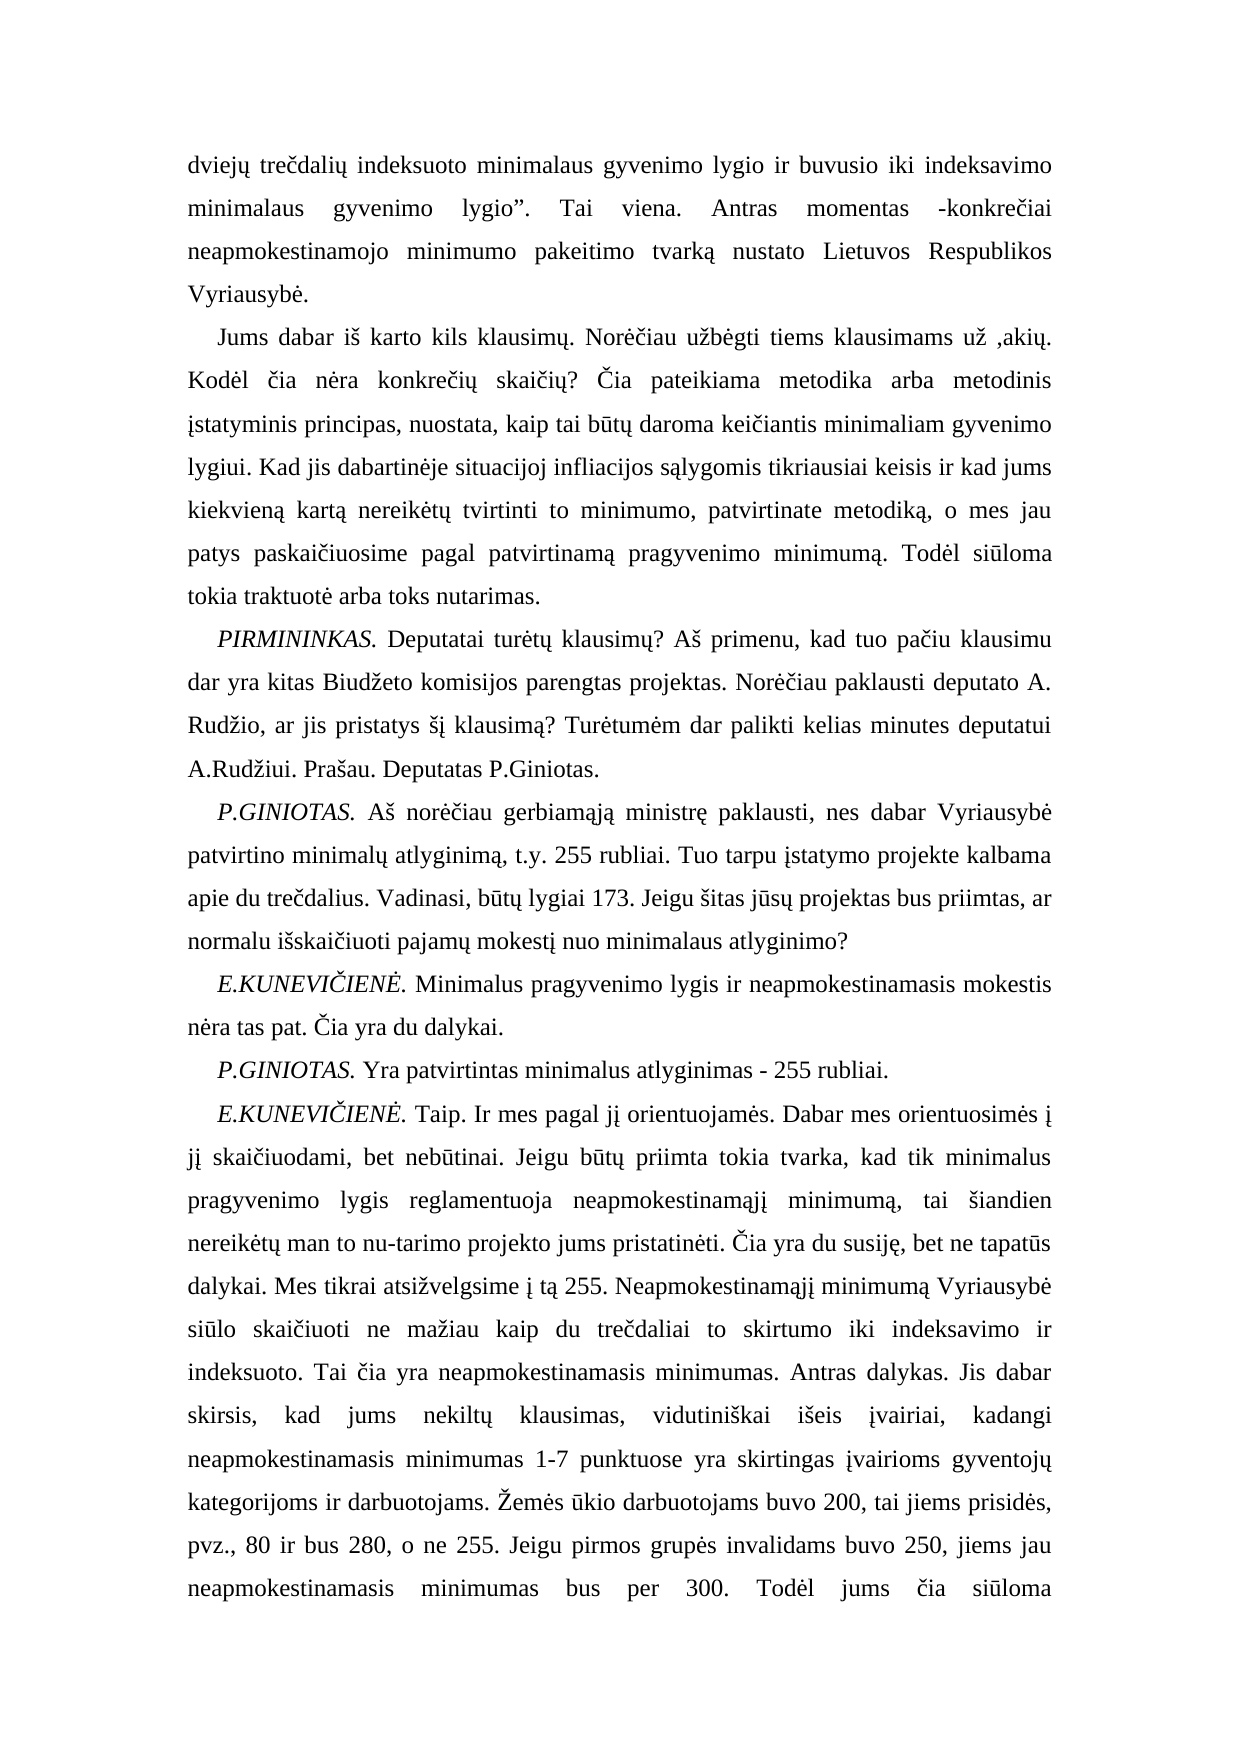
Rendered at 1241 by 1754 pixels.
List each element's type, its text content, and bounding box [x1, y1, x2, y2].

text P.GINIOTAS. Yra patvirtintas minimalus atlyginimas - 255 rubliai. [187, 1056, 1053, 1084]
text E.KUNEVIČIENĖ. Taip. Ir mes pagal jį orientuojamės. Dabar mes orientuosimės į jį skaičiuodami, bet nebūtinai. Jeigu būtų priimta tokia tvarka, kad tik minimalus pragyvenimo lygis reglamentuoja neapmokestinamąjį minimumą, tai šiandien nereikėtų man to nu-tarimo projekto jums pristatinėti. Čia yra du susiję, bet ne tapatūs dalykai. Mes tikrai atsižvelgsime į tą 255. Neapmokestinamąjį minimumą Vyriausybė siūlo skaičiuoti ne mažiau kaip du trečdaliai to skirtumo iki indeksavimo ir indeksuoto. Tai čia yra neapmokestinamasis minimumas. Antras dalykas. Jis dabar skirsis, kad jums nekiltų klausimas, vidutiniškai išeis įvairiai, kadangi neapmokestinamasis minimumas 1-7 punktuose yra skirtingas įvairioms gyventojų kategorijoms ir darbuotojams. Žemės ūkio darbuotojams buvo 200, tai jiems prisidės, pvz., 80 ir bus 280, o ne 255. Jeigu pirmos grupės invalidams buvo 250, jiems jau neapmokestinamasis minimumas bus per 300. Todėl jums čia siūloma [187, 1099, 1053, 1602]
text E.KUNEVIČIENĖ. Minimalus pragyvenimo lygis ir neapmokestinamasis mokestis nėra tas pat. Čia yra du dalykai. [187, 969, 1053, 1041]
text PIRMININKAS. Deputatai turėtų klausimų? Aš primenu, kad tuo pačiu klausimu dar yra kitas Biudžeto komisijos parengtas projektas. Norėčiau paklausti deputato A. Rudžio, ar jis pristatys šį klausimą? Turėtumėm dar palikti kelias minutes deputatui A.Rudžiui. Prašau. Deputatas P.Giniotas. [187, 624, 1053, 782]
text Jums dabar iš karto kils klausimų. Norėčiau užbėgti tiems klausimams už ,akių. Kodėl čia nėra konkrečių skaičių? Čia pateikiama metodika arba metodinis įstatyminis principas, nuostata, kaip tai būtų daroma keičiantis minimaliam gyvenimo lygiui. Kad jis dabartinėje situacijoj infliacijos sąlygomis tikriausiai keisis ir kad jums kiekvieną kartą nereikėtų tvirtinti to minimumo, patvirtinate metodiką, o mes jau patys paskaičiuosime pagal patvirtinamą pragyvenimo minimumą. Todėl siūloma tokia traktuotė arba toks nutarimas. [187, 322, 1053, 610]
text P.GINIOTAS. Aš norėčiau gerbiamąją ministrę paklausti, nes dabar Vyriausybė patvirtino minimalų atlyginimą, t.y. 255 rubliai. Tuo tarpu įstatymo projekte kalbama apie du trečdalius. Vadinasi, būtų lygiai 173. Jeigu šitas jūsų projektas bus priimtas, ar normalu išskaičiuoti pajamų mokestį nuo minimalaus atlyginimo? [187, 797, 1053, 955]
text dviejų trečdalių indeksuoto minimalaus gyvenimo lygio ir buvusio iki indeksavimo minimalaus gyvenimo lygio”. Tai viena. Antras momentas -konkrečiai neapmokestinamojo minimumo pakeitimo tvarką nustato Lietuvos Respublikos Vyriausybė. [187, 150, 1053, 308]
